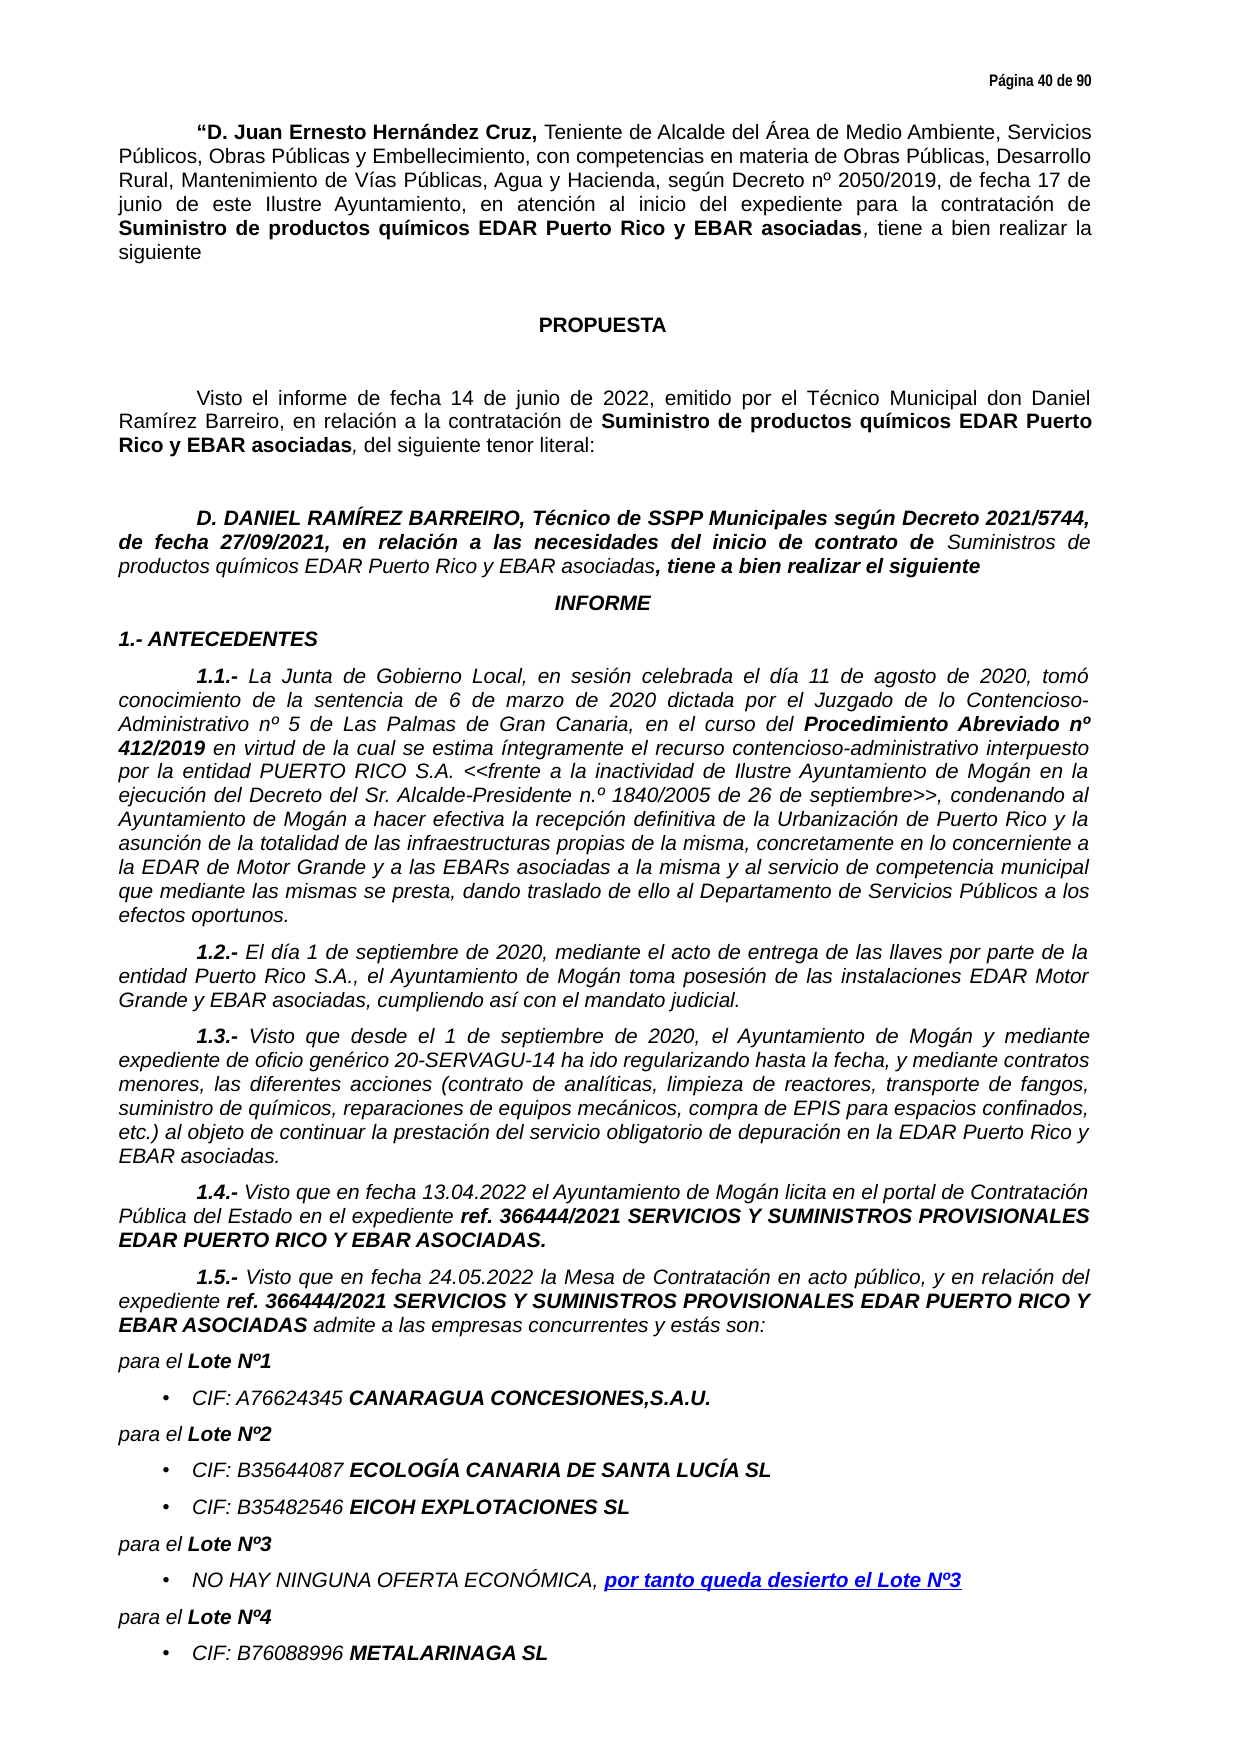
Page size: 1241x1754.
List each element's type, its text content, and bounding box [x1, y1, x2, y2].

text INFORME [118, 591, 1092, 614]
text D. DANIEL RAMÍREZ BARREIRO, Técnico de SSPP Municipales según Decreto 2021/5744, de fecha 27/09/2021, en relación a las necesidades del inicio de contrato de Suministros de productos químicos EDAR Puerto Rico y EBAR asociadas, tiene a bien realizar el siguiente [118, 506, 1092, 578]
text 1.- ANTECEDENTES [118, 627, 1092, 651]
list CIF: B76088996 METALARINAGA SL [162, 1641, 1092, 1665]
text para el Lote Nº2 [118, 1422, 1092, 1446]
text 1.2.- El día 1 de septiembre de 2020, mediante el acto de entrega de las llaves por parte de la entidad Puerto Rico S.A., el Ayuntamiento de Mogán toma posesión de las instalaciones EDAR Motor Grande y EBAR asociadas, cumpliendo así con el mandato judicial. [118, 939, 1092, 1011]
text para el Lote Nº3 [118, 1531, 1092, 1555]
text para el Lote Nº4 [118, 1604, 1092, 1628]
text PROPUESTA [118, 312, 1092, 336]
text 1.1.- La Junta de Gobierno Local, en sesión celebrada el día 11 de agosto de 2020, tomó conocimiento de la sentencia de 6 de marzo de 2020 dictada por el Juzgado de lo Contencioso-Administrativo nº 5 de Las Palmas de Gran Canaria, en el curso del Procedimiento Abreviado nº 412/2019 en virtud de la cual se estima íntegramente el recurso contencioso-administrativo interpuesto por la entidad PUERTO RICO S.A. <<frente a la inactividad de Ilustre Ayuntamiento de Mogán en la ejecución del Decreto del Sr. Alcalde-Presidente n.º 1840/2005 de 26 de septiembre>>, condenando al Ayuntamiento de Mogán a hacer efectiva la recepción definitiva de la Urbanización de Puerto Rico y la asunción de la totalidad de las infraestructuras propias de la misma, concretamente en lo concerniente a la EDAR de Motor Grande y a las EBARs asociadas a la misma y al servicio de competencia municipal que mediante las mismas se presta, dando traslado de ello al Departamento de Servicios Públicos a los efectos oportunos. [118, 663, 1092, 927]
text 1.4.- Visto que en fecha 13.04.2022 el Ayuntamiento de Mogán licita en el portal de Contratación Pública del Estado en el expediente ref. 366444/2021 SERVICIOS Y SUMINISTROS PROVISIONALES EDAR PUERTO RICO Y EBAR ASOCIADAS. [118, 1180, 1092, 1252]
list CIF: A76624345 CANARAGUA CONCESIONES,S.A.U. [162, 1385, 1092, 1409]
text “D. Juan Ernesto Hernández Cruz, Teniente de Alcalde del Área de Medio Ambiente, Servicios Públicos, Obras Públicas y Embellecimiento, con competencias en materia de Obras Públicas, Desarrollo Rural, Mantenimiento de Vías Públicas, Agua y Hacienda, según Decreto nº 2050/2019, de fecha 17 de junio de este Ilustre Ayuntamiento, en atención al inicio del expediente para la contratación de Suministro de productos químicos EDAR Puerto Rico y EBAR asociadas, tiene a bien realizar la siguiente [118, 120, 1092, 263]
text 1.5.- Visto que en fecha 24.05.2022 la Mesa de Contratación en acto público, y en relación del expediente ref. 366444/2021 SERVICIOS Y SUMINISTROS PROVISIONALES EDAR PUERTO RICO Y EBAR ASOCIADAS admite a las empresas concurrentes y estás son: [118, 1264, 1092, 1336]
text para el Lote Nº1 [118, 1349, 1092, 1373]
list NO HAY NINGUNA OFERTA ECONÓMICA, por tanto queda desierto el Lote Nº3 [162, 1568, 1092, 1592]
text Visto el informe de fecha 14 de junio de 2022, emitido por el Técnico Municipal don Daniel Ramírez Barreiro, en relación a la contratación de Suministro de productos químicos EDAR Puerto Rico y EBAR asociadas, del siguiente tenor literal: [118, 385, 1092, 457]
list CIF: B35482546 EICOH EXPLOTACIONES SL [162, 1495, 1092, 1519]
list CIF: B35644087 ECOLOGÍA CANARIA DE SANTA LUCÍA SL [162, 1458, 1092, 1482]
text 1.3.- Visto que desde el 1 de septiembre de 2020, el Ayuntamiento de Mogán y mediante expediente de oficio genérico 20-SERVAGU-14 ha ido regularizando hasta la fecha, y mediante contratos menores, las diferentes acciones (contrato de analíticas, limpieza de reactores, transporte de fangos, suministro de químicos, reparaciones de equipos mecánicos, compra de EPIS para espacios confinados, etc.) al objeto de continuar la prestación del servicio obligatorio de depuración en la EDAR Puerto Rico y EBAR asociadas. [118, 1024, 1092, 1168]
